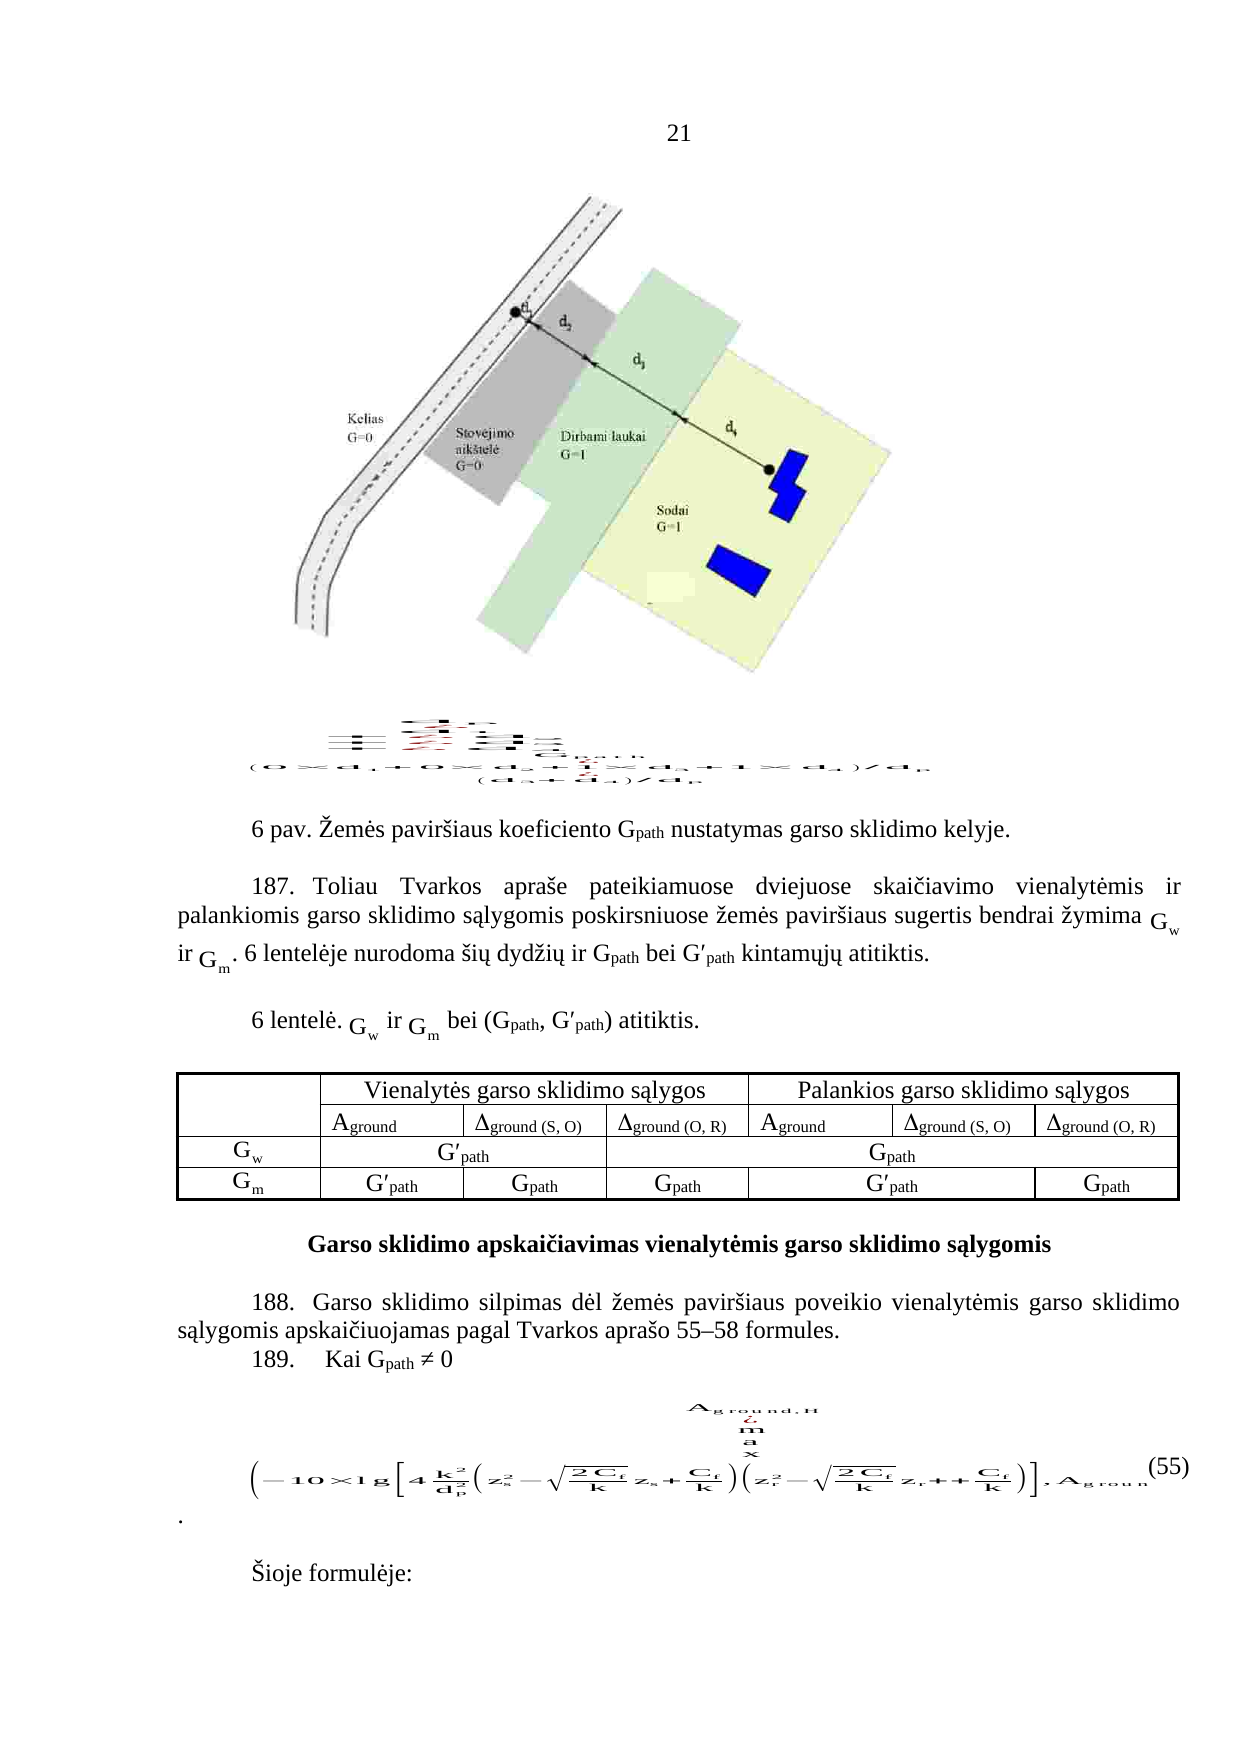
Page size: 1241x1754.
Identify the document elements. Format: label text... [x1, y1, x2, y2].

text Garso sklidimo apskaičiavimas vienalytėmis garso sklidimo sąlygomis [177, 1229, 1181, 1258]
table_header 55 [1156, 1402, 1181, 1529]
text 6 pav. Žemės paviršiaus koeficiento Gpath nustatymas garso sklidimo kelyje. [177, 814, 1181, 842]
text Šioje formulėje: [177, 1558, 1181, 1586]
table_header ( [1148, 1402, 1156, 1529]
table_cell ground (O, R) [607, 1105, 748, 1136]
table_cell Gpath [1036, 1168, 1177, 1197]
table_cell Aground [749, 1105, 892, 1136]
table_header [179, 1075, 320, 1136]
text 188. Garso sklidimo silpimas dėl žemės paviršiaus poveikio vienalytėmis garso sklidimo sąlygomis apskaičiuojamas pagal Tvarkos aprašo 55–58 formules. [177, 1287, 1181, 1344]
table_cell Gpath [607, 1137, 1177, 1167]
table_cell G′path [321, 1168, 463, 1197]
table_cell Gpath [607, 1168, 748, 1197]
table_cell ground (S, O) [464, 1105, 606, 1136]
table_cell [179, 1137, 320, 1167]
table_header . [177, 1402, 1148, 1529]
table_cell Gpath [464, 1168, 606, 1197]
table_cell ground (O, R) [1036, 1105, 1177, 1136]
table_cell G′path [321, 1137, 606, 1167]
text 189. Kai Gpath ≠ 0 [177, 1344, 1181, 1373]
text 187. Toliau Tvarkos apraše pateikiamuose dviejuose skaičiavimo vienalytėmis ir palankiomis garso sklidimo sąlygomis poskirsniuose žemės paviršiaus sugertis bendrai žymima ir . 6 lentelėje nurodoma šių dydžių ir Gpath bei G′path kintamųjų atitiktis. [177, 871, 1181, 976]
table_header Vienalytės garso sklidimo sąlygos [321, 1075, 748, 1104]
table_cell ground (S, O) [893, 1105, 1034, 1136]
table_cell Aground [321, 1105, 463, 1136]
text 6 lentelė. ir bei (Gpath, G′path) atitiktis. [177, 1005, 1181, 1043]
table_header Palankios garso sklidimo sąlygos [749, 1075, 1177, 1104]
table_cell G′path [749, 1168, 1034, 1197]
table_header ) [1181, 1402, 1189, 1529]
table_cell [179, 1168, 320, 1197]
